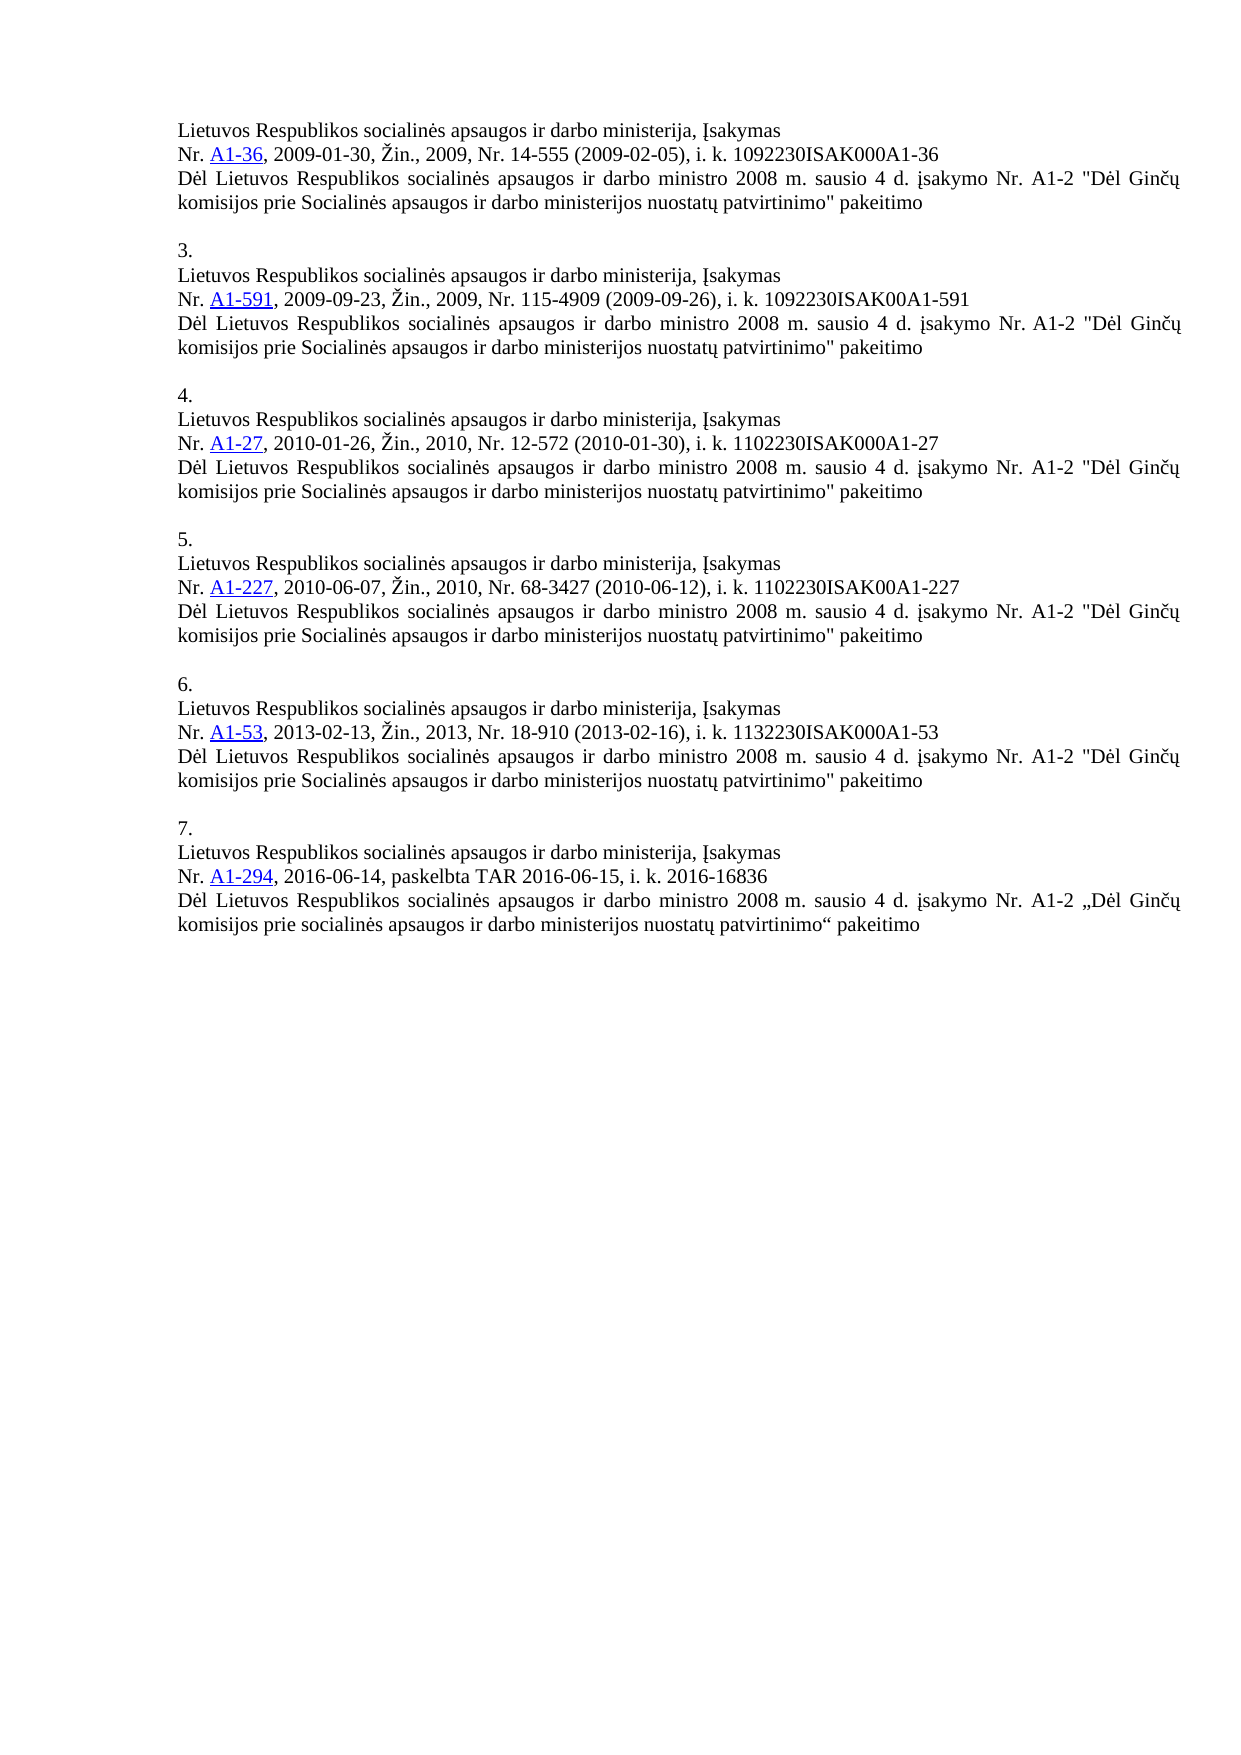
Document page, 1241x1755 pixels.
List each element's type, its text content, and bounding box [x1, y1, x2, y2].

text Lietuvos Respublikos socialinės apsaugos ir darbo ministerija, Įsakymas [177, 840, 1181, 864]
text 3. [177, 238, 1181, 262]
text Lietuvos Respublikos socialinės apsaugos ir darbo ministerija, Įsakymas [177, 696, 1181, 720]
text Lietuvos Respublikos socialinės apsaugos ir darbo ministerija, Įsakymas [177, 262, 1181, 287]
text 4. [177, 383, 1181, 407]
text Lietuvos Respublikos socialinės apsaugos ir darbo ministerija, Įsakymas [177, 551, 1181, 575]
text Dėl Lietuvos Respublikos socialinės apsaugos ir darbo ministro 2008 m. sausio 4 d. įsakymo Nr. A1-2 "Dėl Ginčų komisijos prie Socialinės apsaugos ir darbo ministerijos nuostatų patvirtinimo" pakeitimo [177, 311, 1181, 359]
text Dėl Lietuvos Respublikos socialinės apsaugos ir darbo ministro 2008 m. sausio 4 d. įsakymo Nr. A1-2 „Dėl Ginčų komisijos prie socialinės apsaugos ir darbo ministerijos nuostatų patvirtinimo“ pakeitimo [177, 888, 1181, 936]
text Dėl Lietuvos Respublikos socialinės apsaugos ir darbo ministro 2008 m. sausio 4 d. įsakymo Nr. A1-2 "Dėl Ginčų komisijos prie Socialinės apsaugos ir darbo ministerijos nuostatų patvirtinimo" pakeitimo [177, 166, 1181, 214]
text 7. [177, 816, 1181, 840]
text 5. [177, 527, 1181, 551]
text Lietuvos Respublikos socialinės apsaugos ir darbo ministerija, Įsakymas [177, 118, 1181, 142]
text Nr. A1-294, 2016-06-14, paskelbta TAR 2016-06-15, i. k. 2016-16836 [177, 864, 1181, 888]
text Dėl Lietuvos Respublikos socialinės apsaugos ir darbo ministro 2008 m. sausio 4 d. įsakymo Nr. A1-2 "Dėl Ginčų komisijos prie Socialinės apsaugos ir darbo ministerijos nuostatų patvirtinimo" pakeitimo [177, 455, 1181, 503]
text Nr. A1-591, 2009-09-23, Žin., 2009, Nr. 115-4909 (2009-09-26), i. k. 1092230ISAK00A1-591 [177, 287, 1181, 311]
text Dėl Lietuvos Respublikos socialinės apsaugos ir darbo ministro 2008 m. sausio 4 d. įsakymo Nr. A1-2 "Dėl Ginčų komisijos prie Socialinės apsaugos ir darbo ministerijos nuostatų patvirtinimo" pakeitimo [177, 744, 1181, 792]
text Dėl Lietuvos Respublikos socialinės apsaugos ir darbo ministro 2008 m. sausio 4 d. įsakymo Nr. A1-2 "Dėl Ginčų komisijos prie Socialinės apsaugos ir darbo ministerijos nuostatų patvirtinimo" pakeitimo [177, 599, 1181, 647]
text 6. [177, 672, 1181, 696]
text Nr. A1-27, 2010-01-26, Žin., 2010, Nr. 12-572 (2010-01-30), i. k. 1102230ISAK000A1-27 [177, 431, 1181, 455]
text Nr. A1-53, 2013-02-13, Žin., 2013, Nr. 18-910 (2013-02-16), i. k. 1132230ISAK000A1-53 [177, 720, 1181, 744]
text Nr. A1-227, 2010-06-07, Žin., 2010, Nr. 68-3427 (2010-06-12), i. k. 1102230ISAK00A1-227 [177, 575, 1181, 599]
text Nr. A1-36, 2009-01-30, Žin., 2009, Nr. 14-555 (2009-02-05), i. k. 1092230ISAK000A1-36 [177, 142, 1181, 166]
text Lietuvos Respublikos socialinės apsaugos ir darbo ministerija, Įsakymas [177, 407, 1181, 431]
